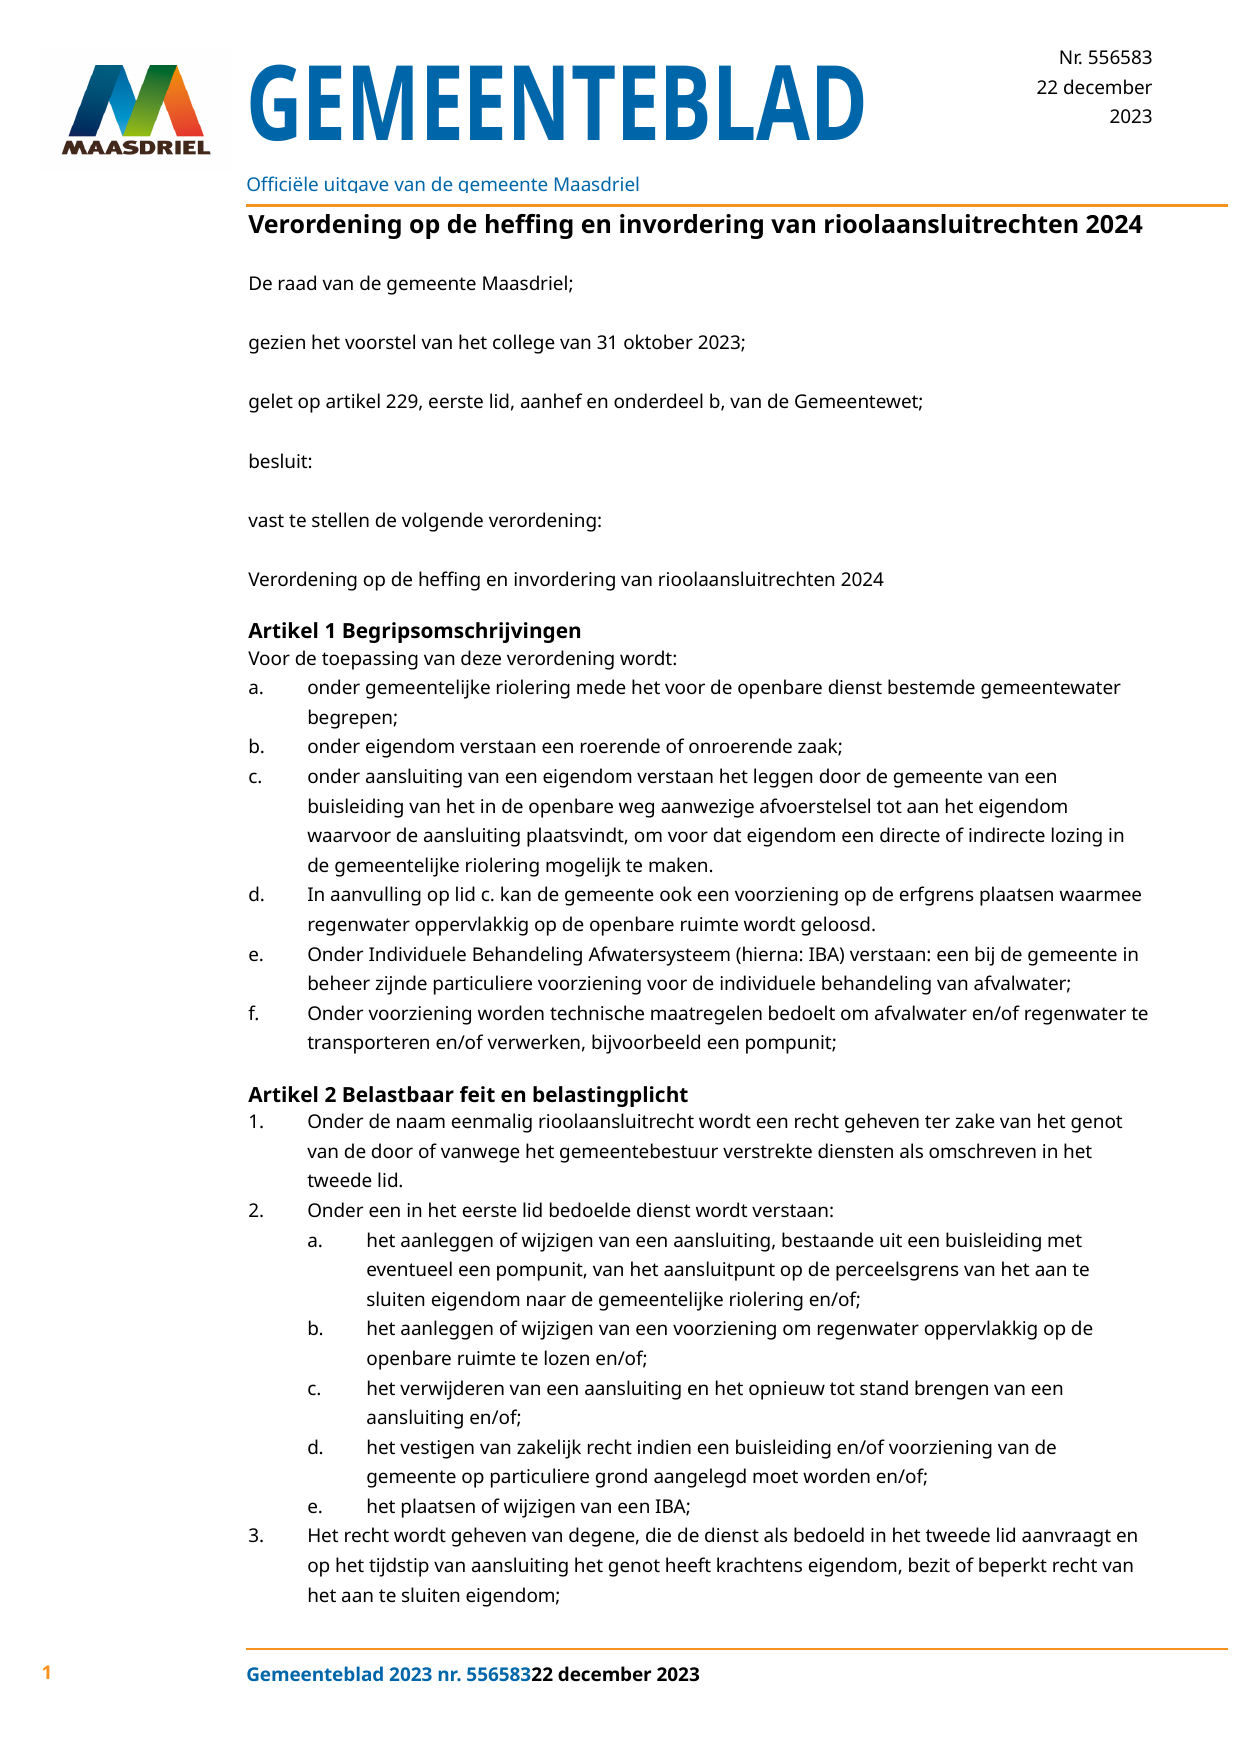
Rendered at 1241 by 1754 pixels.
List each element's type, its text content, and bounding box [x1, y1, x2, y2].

text vast te stellen de volgende verordening: [248, 507, 1152, 533]
text Artikel 2 Belastbaar feit en belastingplicht [248, 1080, 1152, 1108]
list In aanvulling op lid c. kan de gemeente ook een voorziening op de erfgrens plaatsen waarmee regenwater oppervlakkig op de openbare ruimte wordt geloosd. [248, 882, 1152, 937]
list Onder een in het eerste lid bedoelde dienst wordt verstaan: [248, 1197, 1152, 1223]
text besluit: [248, 448, 1152, 473]
text gelet op artikel 229, eerste lid, aanhef en onderdeel b, van de Gemeentewet; [248, 389, 1152, 414]
list het verwijderen van een aansluiting en het opnieuw tot stand brengen van een aansluiting en/of; [307, 1375, 1152, 1430]
text Verordening op de heffing en invordering van rioolaansluitrechten 2024 [248, 566, 1152, 592]
text De raad van de gemeente Maasdriel; [248, 270, 1152, 296]
list het aanleggen of wijzigen van een aansluiting, bestaande uit een buisleiding met eventueel een pompunit, van het aansluitpunt op de perceelsgrens van het aan te sluiten eigendom naar de gemeentelijke riolering en/of; [307, 1227, 1152, 1312]
text gezien het voorstel van het college van 31 oktober 2023; [248, 329, 1152, 355]
list het plaatsen of wijzigen van een IBA; [307, 1493, 1152, 1519]
list onder eigendom verstaan een roerende of onroerende zaak; [248, 734, 1152, 759]
list onder aansluiting van een eigendom verstaan het leggen door de gemeente van een buisleiding van het in de openbare weg aanwezige afvoerstelsel tot aan het eigendom waarvoor de aansluiting plaatsvindt, om voor dat eigendom een directe of indirecte lozing in de gemeentelijke riolering mogelijk te maken. [248, 763, 1152, 878]
list Het recht wordt geheven van degene, die de dienst als bedoeld in het tweede lid aanvraagt en op het tijdstip van aansluiting het genot heeft krachtens eigendom, bezit of beperkt recht van het aan te sluiten eigendom; [248, 1523, 1152, 1607]
list het aanleggen of wijzigen van een voorziening om regenwater oppervlakkig op de openbare ruimte te lozen en/of; [307, 1316, 1152, 1371]
list Onder Individuele Behandeling Afwatersysteem (hierna: IBA) verstaan: een bij de gemeente in beheer zijnde particuliere voorziening voor de individuele behandeling van afvalwater; [248, 941, 1152, 996]
text Voor de toepassing van deze verordening wordt: [248, 645, 1152, 671]
list het vestigen van zakelijk recht indien een buisleiding en/of voorziening van de gemeente op particuliere grond aangelegd moet worden en/of; [307, 1434, 1152, 1489]
picture [41, 47, 231, 172]
text Verordening op de heffing en invordering van rioolaansluitrechten 2024 [248, 207, 1152, 241]
list onder gemeentelijke riolering mede het voor de openbare dienst bestemde gemeentewater begrepen; [248, 674, 1152, 730]
list Onder de naam eenmalig rioolaansluitrecht wordt een recht geheven ter zake van het genot van de door of vanwege het gemeentebestuur verstrekte diensten als omschreven in het tweede lid. [248, 1108, 1152, 1193]
text Artikel 1 Begripsomschrijvingen [248, 617, 1152, 645]
list Onder voorziening worden technische maatregelen bedoelt om afvalwater en/of regenwater te transporteren en/of verwerken, bijvoorbeeld een pompunit; [248, 1000, 1152, 1055]
